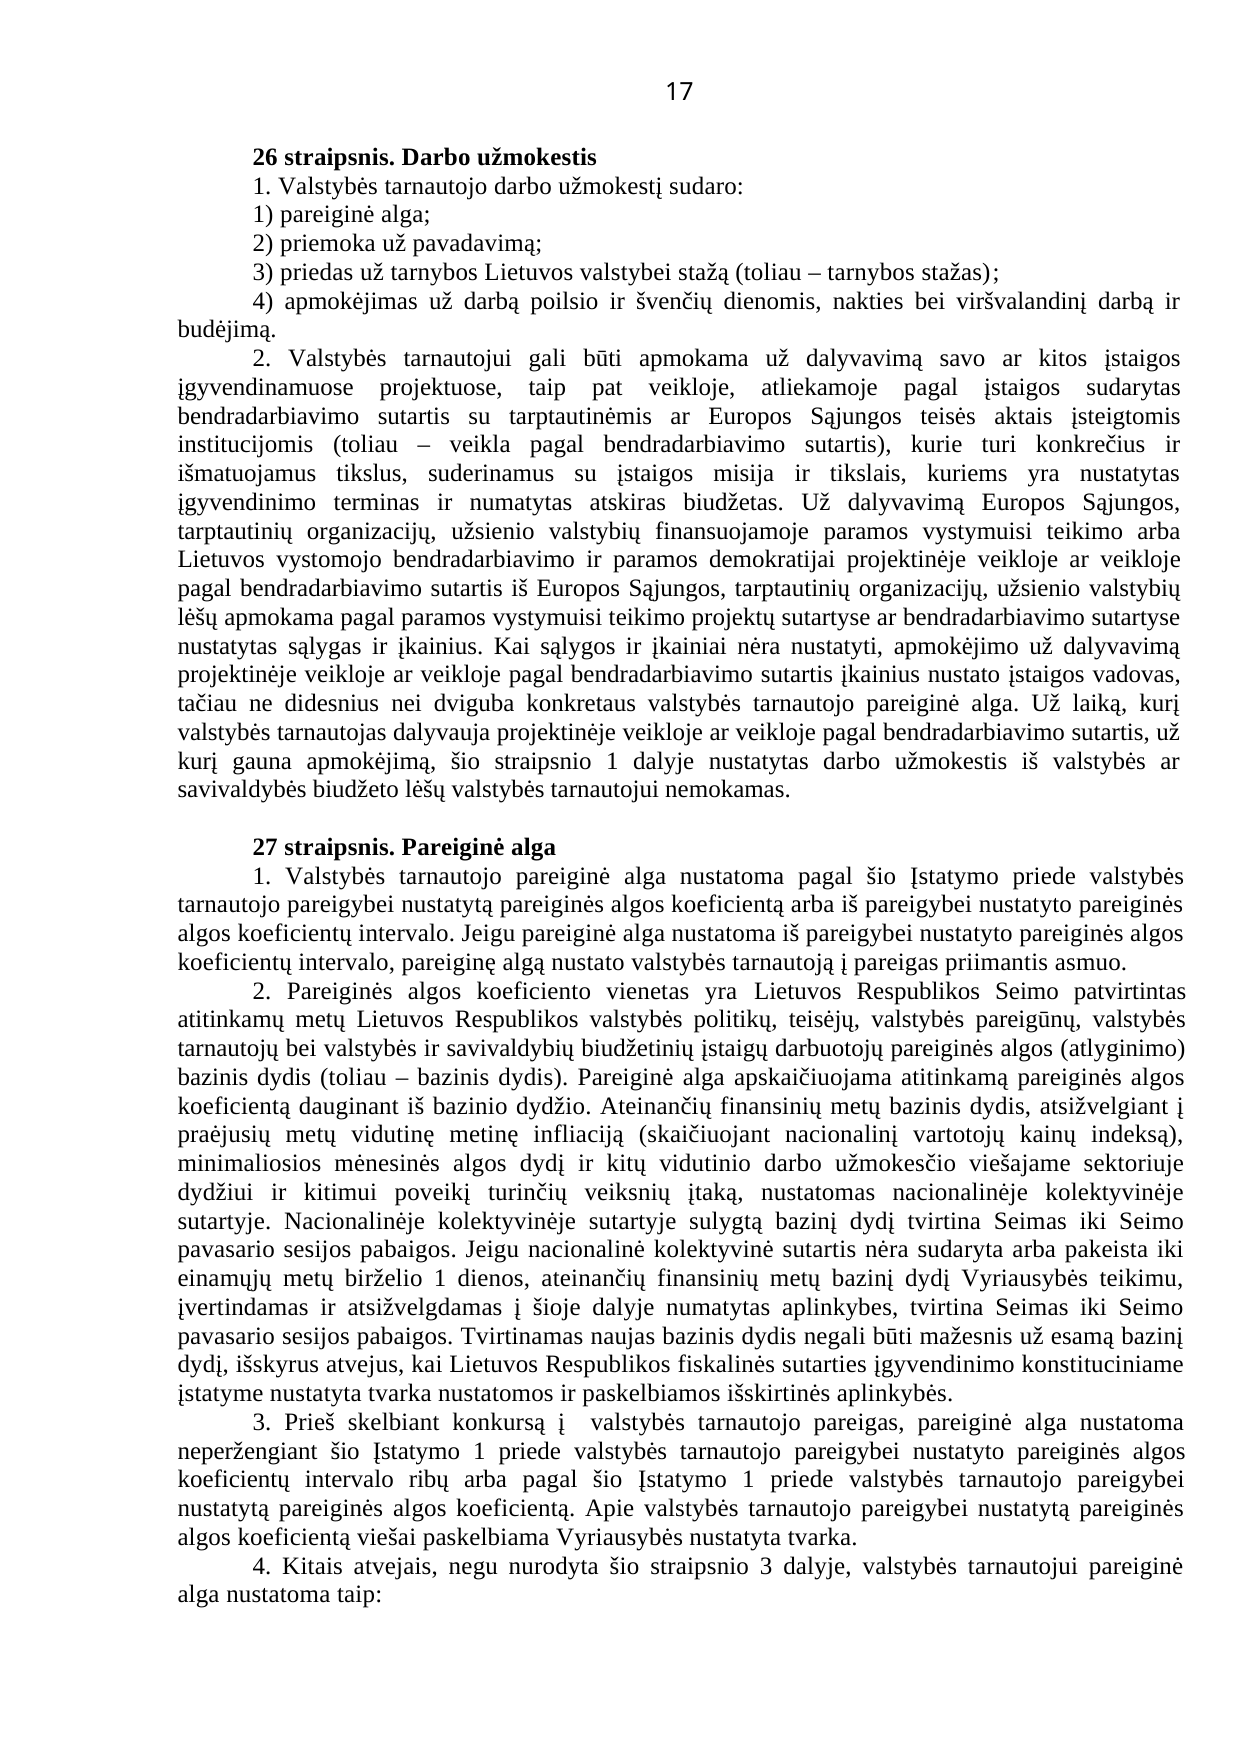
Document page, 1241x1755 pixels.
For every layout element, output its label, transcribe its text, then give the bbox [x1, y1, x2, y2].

text 27 straipsnis. Pareiginė alga [177, 832, 1186, 861]
text 3) priedas už tarnybos Lietuvos valstybei stažą (toliau – tarnybos stažas); [177, 257, 1186, 286]
text 4. Kitais atvejais, negu nurodyta šio straipsnio 3 dalyje, valstybės tarnautojui pareiginė alga nustatoma taip: [177, 1551, 1186, 1608]
text 1. Valstybės tarnautojo pareiginė alga nustatoma pagal šio Įstatymo priede valstybės tarnautojo pareigybei nustatytą pareiginės algos koeficientą arba iš pareigybei nustatyto pareiginės algos koeficientų intervalo. Jeigu pareiginė alga nustatoma iš pareigybei nustatyto pareiginės algos koeficientų intervalo, pareiginę algą nustato valstybės tarnautoją į pareigas priimantis asmuo. [177, 861, 1186, 976]
text 2. Pareiginės algos koeficiento vienetas yra Lietuvos Respublikos Seimo patvirtintas atitinkamų metų Lietuvos Respublikos valstybės politikų, teisėjų, valstybės pareigūnų, valstybės tarnautojų bei valstybės ir savivaldybių biudžetinių įstaigų darbuotojų pareiginės algos (atlyginimo) bazinis dydis (toliau – bazinis dydis). Pareiginė alga apskaičiuojama atitinkamą pareiginės algos koeficientą dauginant iš bazinio dydžio. Ateinančių finansinių metų bazinis dydis, atsižvelgiant į praėjusių metų vidutinę metinę infliaciją (skaičiuojant nacionalinį vartotojų kainų indeksą), minimaliosios mėnesinės algos dydį ir kitų vidutinio darbo užmokesčio viešajame sektoriuje dydžiui ir kitimui poveikį turinčių veiksnių įtaką, nustatomas nacionalinėje kolektyvinėje sutartyje. Nacionalinėje kolektyvinėje sutartyje sulygtą bazinį dydį tvirtina Seimas iki Seimo pavasario sesijos pabaigos. Jeigu nacionalinė kolektyvinė sutartis nėra sudaryta arba pakeista iki einamųjų metų birželio 1 dienos, ateinančių finansinių metų bazinį dydį Vyriausybės teikimu, įvertindamas ir atsižvelgdamas į šioje dalyje numatytas aplinkybes, tvirtina Seimas iki Seimo pavasario sesijos pabaigos. Tvirtinamas naujas bazinis dydis negali būti mažesnis už esamą bazinį dydį, išskyrus atvejus, kai Lietuvos Respublikos fiskalinės sutarties įgyvendinimo konstituciniame įstatyme nustatyta tvarka nustatomos ir paskelbiamos išskirtinės aplinkybės. [177, 976, 1186, 1407]
text 1. Valstybės tarnautojo darbo užmokestį sudaro: [177, 171, 1186, 199]
text 1) pareiginė alga; [177, 199, 1186, 228]
text 4) apmokėjimas už darbą poilsio ir švenčių dienomis, nakties bei viršvalandinį darbą ir budėjimą. [177, 286, 1181, 343]
text 2) priemoka už pavadavimą; [177, 228, 1186, 257]
text 3. Prieš skelbiant konkursą į valstybės tarnautojo pareigas, pareiginė alga nustatoma neperžengiant šio Įstatymo 1 priede valstybės tarnautojo pareigybei nustatyto pareiginės algos koeficientų intervalo ribų arba pagal šio Įstatymo 1 priede valstybės tarnautojo pareigybei nustatytą pareiginės algos koeficientą. Apie valstybės tarnautojo pareigybei nustatytą pareiginės algos koeficientą viešai paskelbiama Vyriausybės nustatyta tvarka. [177, 1407, 1186, 1551]
text 26 straipsnis. Darbo užmokestis [177, 142, 1186, 171]
text 2. Valstybės tarnautojui gali būti apmokama už dalyvavimą savo ar kitos įstaigos įgyvendinamuose projektuose, taip pat veikloje, atliekamoje pagal įstaigos sudarytas bendradarbiavimo sutartis su tarptautinėmis ar Europos Sąjungos teisės aktais įsteigtomis institucijomis (toliau – veikla pagal bendradarbiavimo sutartis), kurie turi konkrečius ir išmatuojamus tikslus, suderinamus su įstaigos misija ir tikslais, kuriems yra nustatytas įgyvendinimo terminas ir numatytas atskiras biudžetas. Už dalyvavimą Europos Sąjungos, tarptautinių organizacijų, užsienio valstybių finansuojamoje paramos vystymuisi teikimo arba Lietuvos vystomojo bendradarbiavimo ir paramos demokratijai projektinėje veikloje ar veikloje pagal bendradarbiavimo sutartis iš Europos Sąjungos, tarptautinių organizacijų, užsienio valstybių lėšų apmokama pagal paramos vystymuisi teikimo projektų sutartyse ar bendradarbiavimo sutartyse nustatytas sąlygas ir įkainius. Kai sąlygos ir įkainiai nėra nustatyti, apmokėjimo už dalyvavimą projektinėje veikloje ar veikloje pagal bendradarbiavimo sutartis įkainius nustato įstaigos vadovas, tačiau ne didesnius nei dviguba konkretaus valstybės tarnautojo pareiginė alga. Už laiką, kurį valstybės tarnautojas dalyvauja projektinėje veikloje ar veikloje pagal bendradarbiavimo sutartis, už kurį gauna apmokėjimą, šio straipsnio 1 dalyje nustatytas darbo užmokestis iš valstybės ar savivaldybės biudžeto lėšų valstybės tarnautojui nemokamas. [177, 343, 1181, 803]
